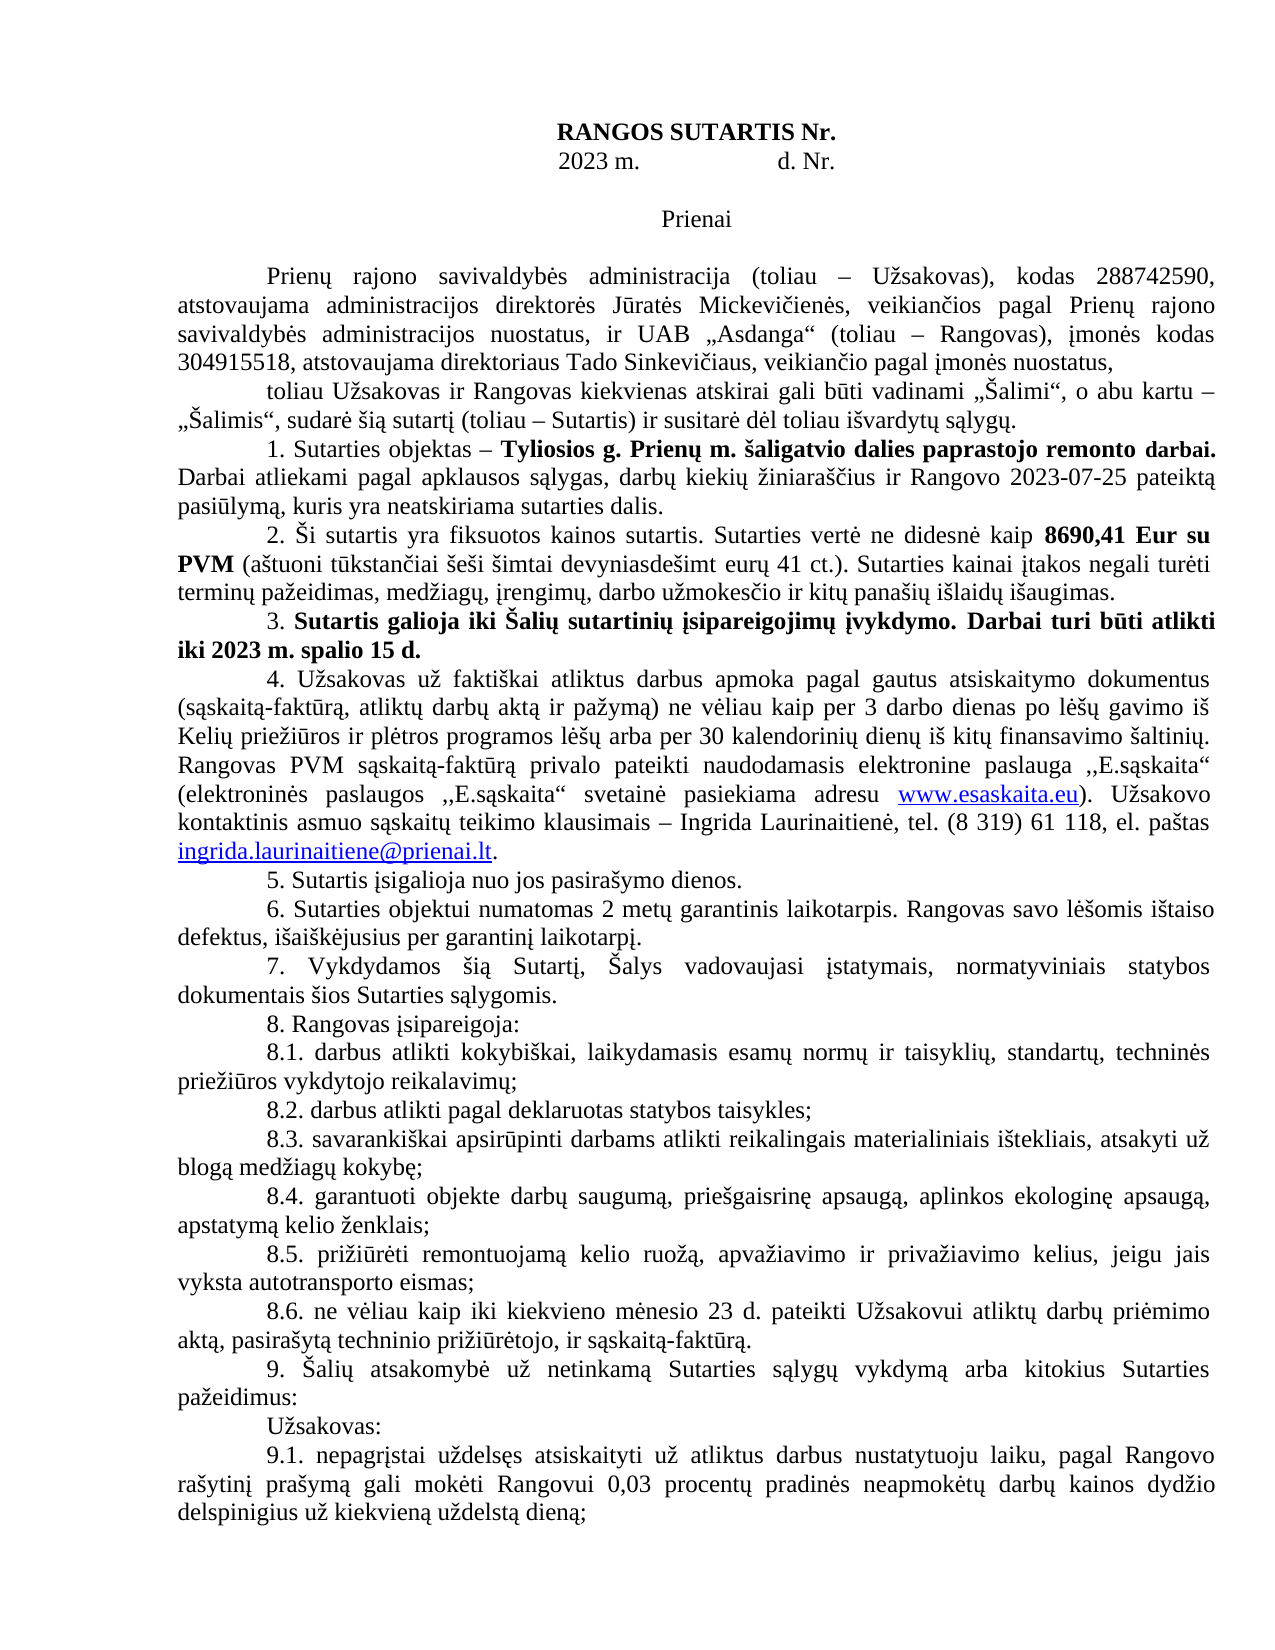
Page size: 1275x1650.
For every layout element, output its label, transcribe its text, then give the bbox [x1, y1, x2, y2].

text Prienų rajono savivaldybės administracija (toliau – Užsakovas), kodas 288742590, atstovaujama administracijos direktorės Jūratės Mickevičienės, veikiančios pagal Prienų rajono savivaldybės administracijos nuostatus, ir UAB „Asdanga“ (toliau – Rangovas), įmonės kodas 304915518, atstovaujama direktoriaus Tado Sinkevičiaus, veikiančio pagal įmonės nuostatus, [177, 261, 1216, 376]
text RANGOS SUTARTIS Nr. [177, 117, 1216, 146]
text 2023 m. d. Nr. [177, 146, 1216, 175]
text Užsakovas: [177, 1411, 1216, 1440]
text toliau Užsakovas ir Rangovas kiekvienas atskirai gali būti vadinami „Šalimi“, o abu kartu – „Šalimis“, sudarė šią sutartį (toliau – Sutartis) ir susitarė dėl toliau išvardytų sąlygų. [177, 376, 1216, 434]
text 3. Sutartis galioja iki Šalių sutartinių įsipareigojimų įvykdymo. Darbai turi būti atlikti iki 2023 m. spalio 15 d. [177, 606, 1216, 664]
text 8.6. ne vėliau kaip iki kiekvieno mėnesio 23 d. pateikti Užsakovui atliktų darbų priėmimo aktą, pasirašytą techninio prižiūrėtojo, ir sąskaitą-faktūrą. [177, 1296, 1211, 1354]
text 9. Šalių atsakomybė už netinkamą Sutarties sąlygų vykdymą arba kitokius Sutarties pažeidimus: [177, 1354, 1211, 1411]
text 2. Ši sutartis yra fiksuotos kainos sutartis. Sutarties vertė ne didesnė kaip 8690,41 Eur su PVM (aštuoni tūkstančiai šeši šimtai devyniasdešimt eurų 41 ct.). Sutarties kainai įtakos negali turėti terminų pažeidimas, medžiagų, įrengimų, darbo užmokesčio ir kitų panašių išlaidų išaugimas. [177, 520, 1211, 606]
text 9.1. nepagrįstai uždelsęs atsiskaityti už atliktus darbus nustatytuoju laiku, pagal Rangovo rašytinį prašymą gali mokėti Rangovui 0,03 procentų pradinės neapmokėtų darbų kainos dydžio delspinigius už kiekvieną uždelstą dieną; [177, 1440, 1216, 1526]
text 8.5. prižiūrėti remontuojamą kelio ruožą, apvažiavimo ir privažiavimo kelius, jeigu jais vyksta autotransporto eismas; [177, 1239, 1211, 1296]
text 7. Vykdydamos šią Sutartį, Šalys vadovaujasi įstatymais, normatyviniais statybos dokumentais šios Sutarties sąlygomis. [177, 951, 1211, 1009]
text 8.1. darbus atlikti kokybiškai, laikydamasis esamų normų ir taisyklių, standartų, techninės priežiūros vykdytojo reikalavimų; [177, 1037, 1211, 1095]
text 6. Sutarties objektui numatomas 2 metų garantinis laikotarpis. Rangovas savo lėšomis ištaiso defektus, išaiškėjusius per garantinį laikotarpį. [177, 894, 1216, 951]
text 4. Užsakovas už faktiškai atliktus darbus apmoka pagal gautus atsiskaitymo dokumentus (sąskaitą-faktūrą, atliktų darbų aktą ir pažymą) ne vėliau kaip per 3 darbo dienas po lėšų gavimo iš Kelių priežiūros ir plėtros programos lėšų arba per 30 kalendorinių dienų iš kitų finansavimo šaltinių. Rangovas PVM sąskaitą-faktūrą privalo pateikti naudodamasis elektronine paslauga ,,E.sąskaita“ (elektroninės paslaugos ,,E.sąskaita“ svetainė pasiekiama adresu www.esaskaita.eu). Užsakovo kontaktinis asmuo sąskaitų teikimo klausimais – Ingrida Laurinaitienė, tel. (8 319) 61 118, el. paštas ingrida.laurinaitiene@prienai.lt. [177, 664, 1211, 865]
text 1. Sutarties objektas – Tyliosios g. Prienų m. šaligatvio dalies paprastojo remonto darbai. Darbai atliekami pagal apklausos sąlygas, darbų kiekių žiniaraščius ir Rangovo 2023-07-25 pateiktą pasiūlymą, kuris yra neatskiriama sutarties dalis. [177, 434, 1216, 520]
text 8.3. savarankiškai apsirūpinti darbams atlikti reikalingais materialiniais ištekliais, atsakyti už blogą medžiagų kokybę; [177, 1124, 1211, 1181]
text 8.2. darbus atlikti pagal deklaruotas statybos taisykles; [177, 1095, 1211, 1124]
text 8.4. garantuoti objekte darbų saugumą, priešgaisrinę apsaugą, aplinkos ekologinę apsaugą, apstatymą kelio ženklais; [177, 1181, 1211, 1239]
text 5. Sutartis įsigalioja nuo jos pasirašymo dienos. [177, 865, 1216, 894]
text Prienai [177, 204, 1216, 232]
text 8. Rangovas įsipareigoja: [177, 1009, 1211, 1037]
